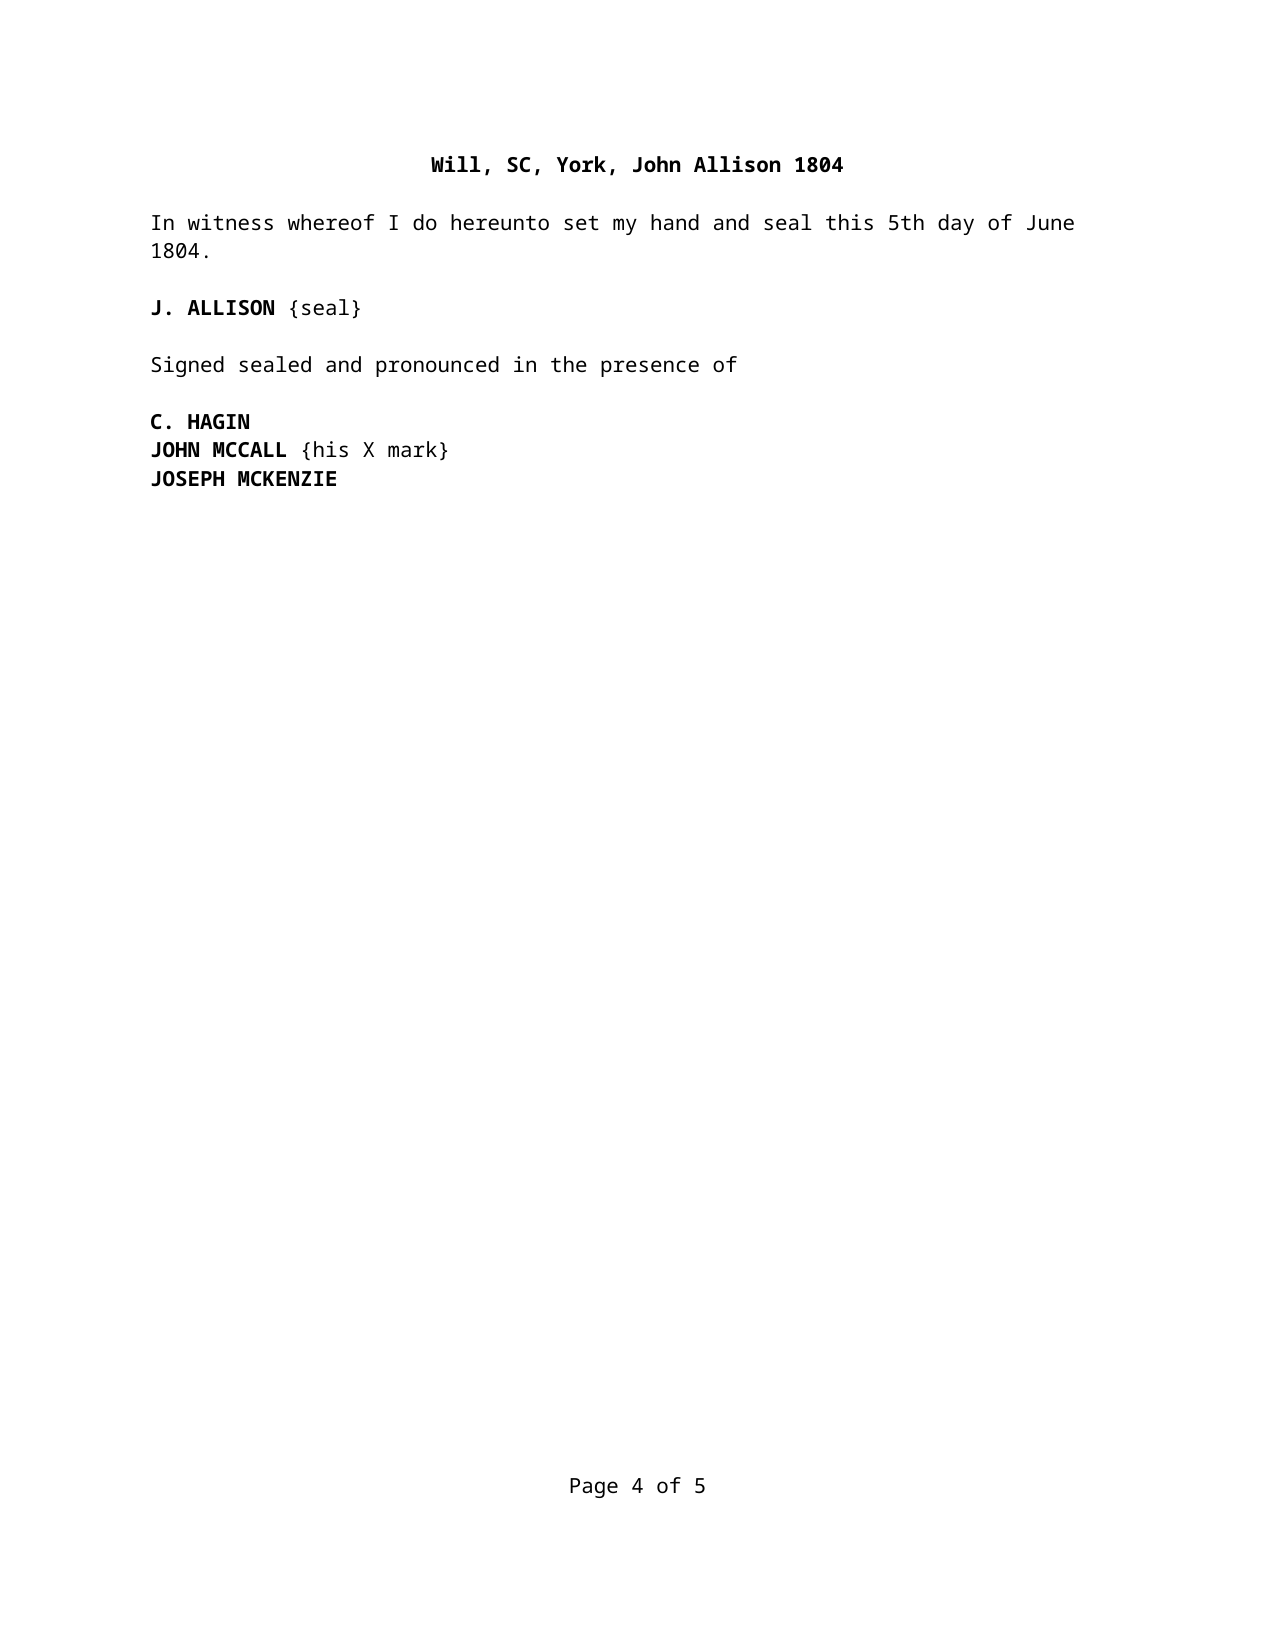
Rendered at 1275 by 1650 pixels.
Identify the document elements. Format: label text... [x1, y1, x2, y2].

text Signed sealed and pronounced in the presence of [150, 350, 1125, 378]
text C. hagin [150, 407, 1125, 435]
text J. Allison {seal} [150, 293, 1125, 322]
text Joseph McKenzie [150, 464, 1125, 492]
text John McCall {his X mark} [150, 435, 1125, 464]
text In witness whereof I do hereunto set my hand and seal this 5th day of June 1804. [150, 208, 1125, 265]
